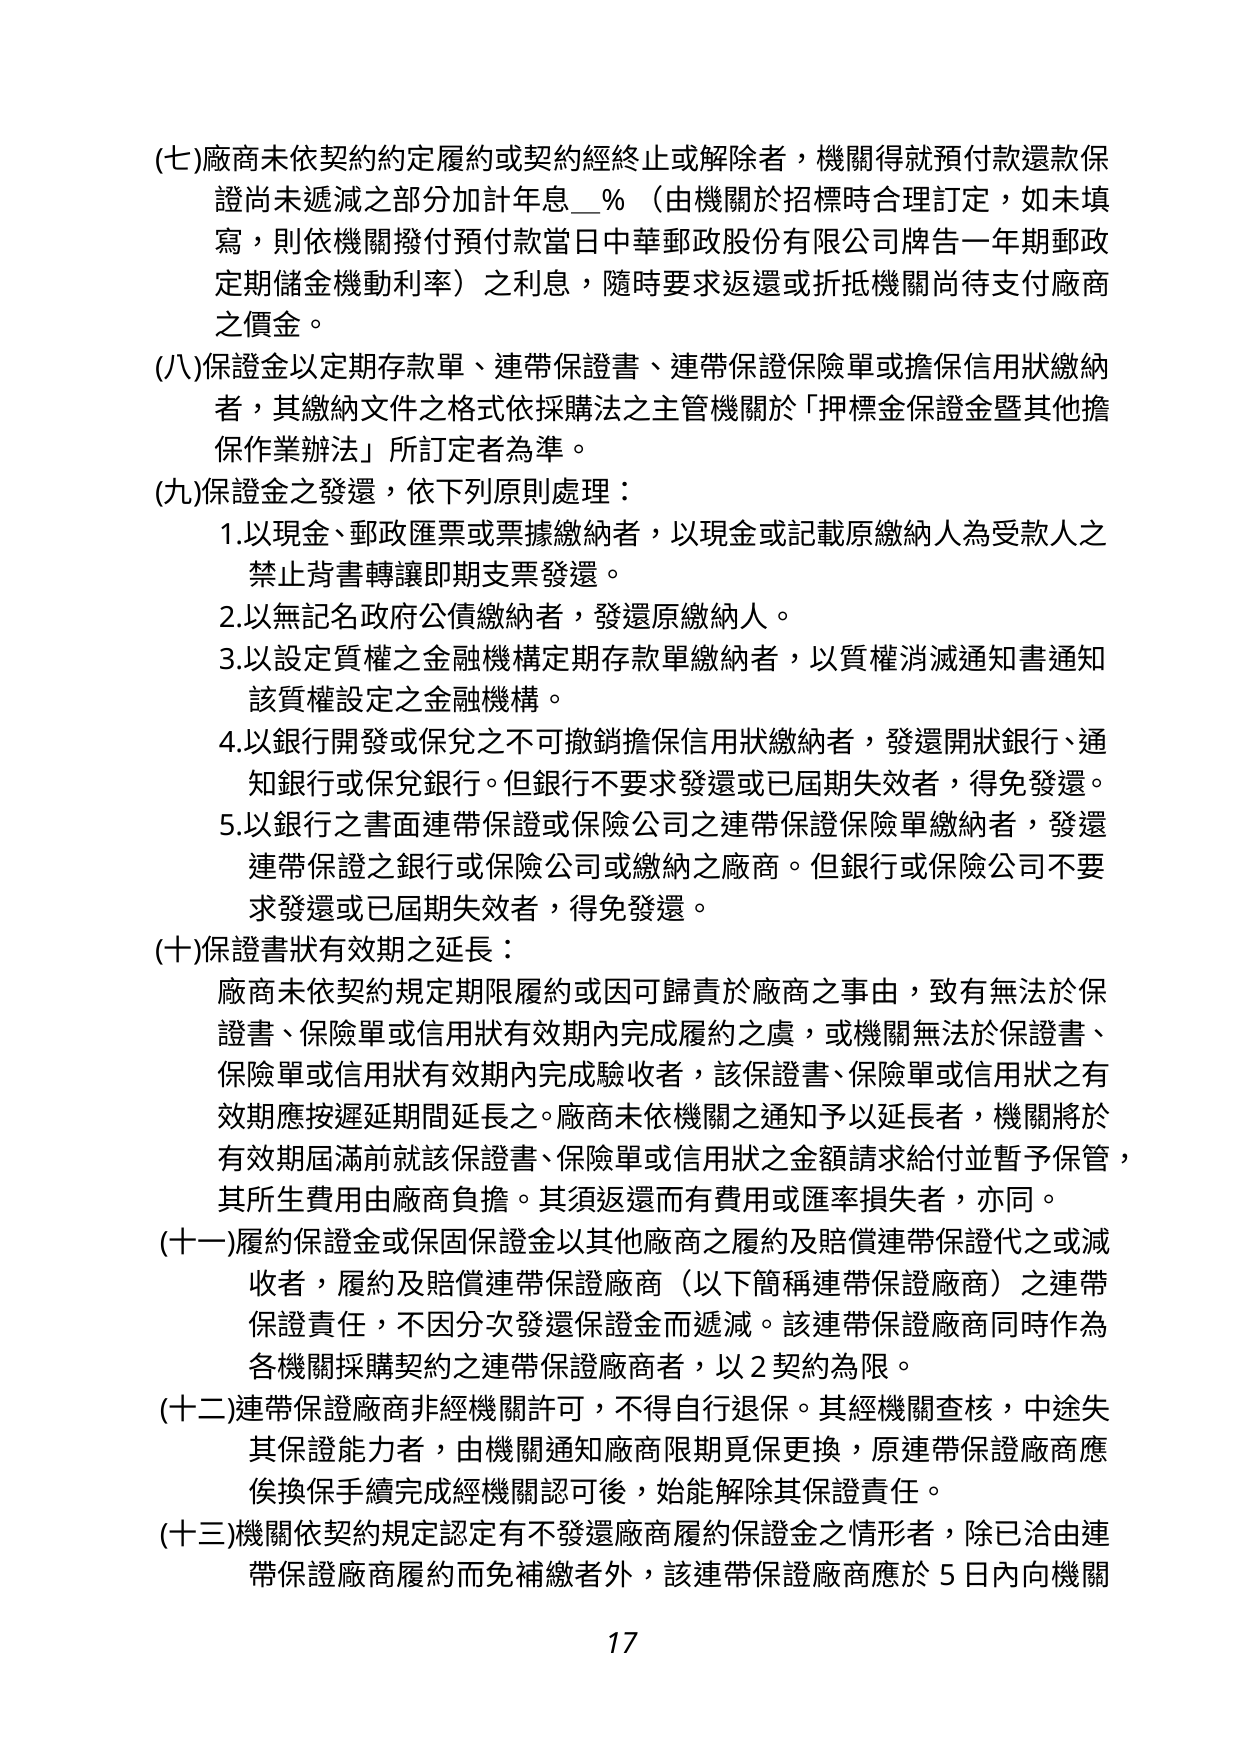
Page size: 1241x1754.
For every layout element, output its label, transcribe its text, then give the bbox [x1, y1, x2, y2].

text 3.以設定質權之金融機構定期存款單繳納者，以質權消滅通知書通知該質權設定之金融機構。 [218, 636, 1108, 719]
text 廠商未依契約規定期限履約或因可歸責於廠商之事由，致有無法於保證書、保險單或信用狀有效期內完成履約之虞，或機關無法於保證書、保險單或信用狀有效期內完成驗收者，該保證書、保險單或信用狀之有效期應按遲延期間延長之。廠商未依機關之通知予以延長者，機關將於有效期屆滿前就該保證書、保險單或信用狀之金額請求給付並暫予保管，其所生費用由廠商負擔。其須返還而有費用或匯率損失者，亦同。 [217, 969, 1110, 1219]
text 4.以銀行開發或保兌之不可撤銷擔保信用狀繳納者，發還開狀銀行、通知銀行或保兌銀行。但銀行不要求發還或已屆期失效者，得免發還。 [218, 719, 1108, 802]
text (七)廠商未依契約約定履約或契約經終止或解除者，機關得就預付款還款保證尚未遞減之部分加計年息＿% （由機關於招標時合理訂定，如未填寫，則依機關撥付預付款當日中華郵政股份有限公司牌告一年期郵政定期儲金機動利率）之利息，隨時要求返還或折抵機關尚待支付廠商之價金。 [155, 136, 1110, 344]
text (十三)機關依契約規定認定有不發還廠商履約保證金之情形者，除已洽由連帶保證廠商履約而免補繳者外，該連帶保證廠商應於5日內向機關 [159, 1511, 1110, 1594]
text 2.以無記名政府公債繳納者，發還原繳納人。 [218, 594, 1108, 636]
text (十)保證書狀有效期之延長： [155, 927, 1110, 969]
text 5.以銀行之書面連帶保證或保險公司之連帶保證保險單繳納者，發還連帶保證之銀行或保險公司或繳納之廠商。但銀行或保險公司不要求發還或已屆期失效者，得免發還。 [218, 802, 1108, 927]
text (十一)履約保證金或保固保證金以其他廠商之履約及賠償連帶保證代之或減收者，履約及賠償連帶保證廠商（以下簡稱連帶保證廠商）之連帶保證責任，不因分次發還保證金而遞減。該連帶保證廠商同時作為各機關採購契約之連帶保證廠商者，以2契約為限。 [159, 1219, 1110, 1386]
text (八)保證金以定期存款單、連帶保證書、連帶保證保險單或擔保信用狀繳納者，其繳納文件之格式依採購法之主管機關於「押標金保證金暨其他擔保作業辦法」所訂定者為準。 [155, 344, 1110, 469]
text (九)保證金之發還，依下列原則處理： [155, 469, 1110, 511]
text (十二)連帶保證廠商非經機關許可，不得自行退保。其經機關查核，中途失其保證能力者，由機關通知廠商限期覓保更換，原連帶保證廠商應俟換保手續完成經機關認可後，始能解除其保證責任。 [159, 1386, 1110, 1511]
text 1.以現金、郵政匯票或票據繳納者，以現金或記載原繳納人為受款人之禁止背書轉讓即期支票發還。 [218, 511, 1108, 594]
